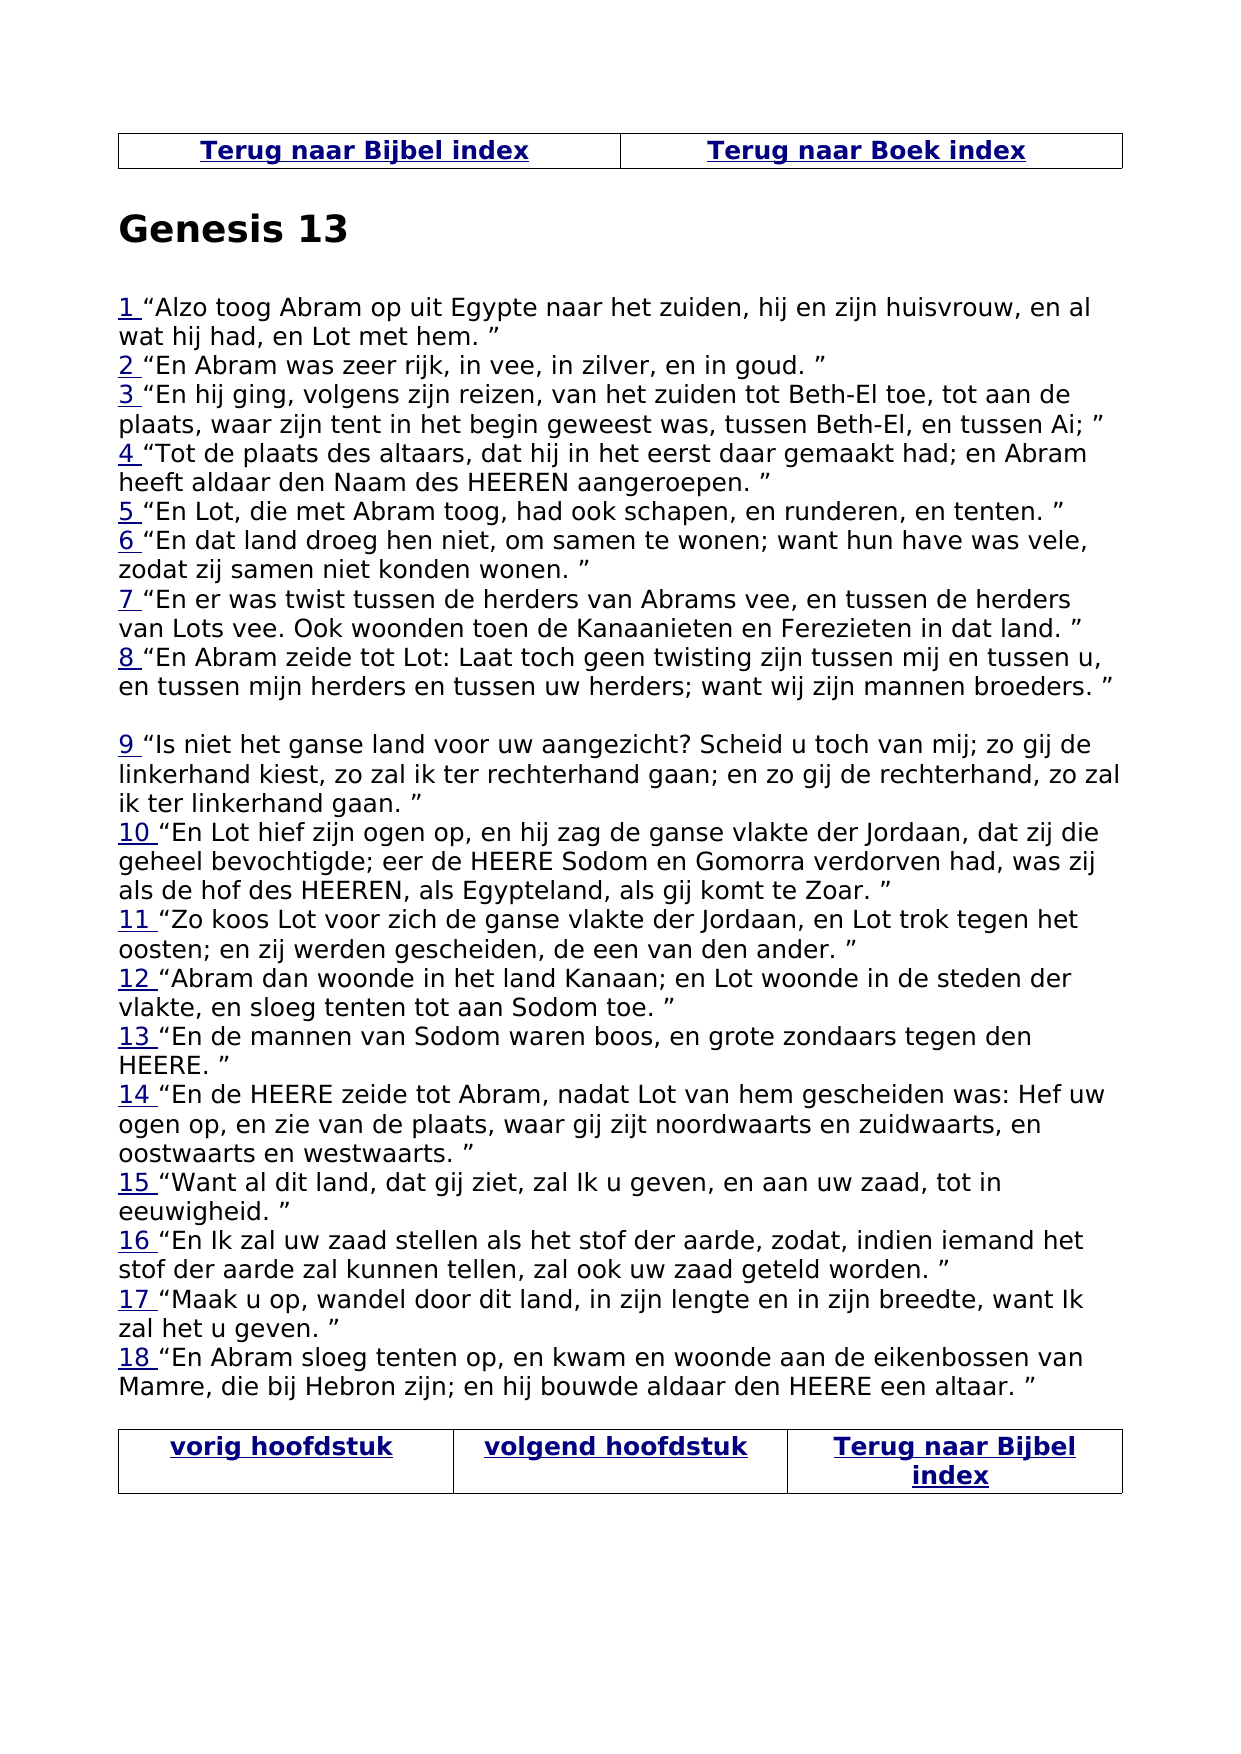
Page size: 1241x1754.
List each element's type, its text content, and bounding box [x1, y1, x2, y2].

table_header Terug naar Bijbel index [788, 1430, 1122, 1493]
table_header vorig hoofdstuk [119, 1430, 453, 1493]
table_header Terug naar Bijbel index [119, 134, 620, 168]
table_header volgend hoofdstuk [454, 1430, 787, 1493]
table_header Terug naar Boek index [621, 134, 1122, 168]
text 1 “Alzo toog Abram op uit Egypte naar het zuiden, hij en zijn huisvrouw, en al wat hij had, en Lot met hem. ” 2 “En Abram was zeer rijk, in vee, in zilver, en in goud. ” 3 “En hij ging, volgens zijn reizen, van het zuiden tot Beth-El toe, tot aan de plaats, waar zijn tent in het begin geweest was, tussen Beth-El, en tussen Ai; ” 4 “Tot de plaats des altaars, dat hij in het eerst daar gemaakt had; en Abram heeft aldaar den Naam des HEEREN aangeroepen. ” 5 “En Lot, die met Abram toog, had ook schapen, en runderen, en tenten. ” 6 “En dat land droeg hen niet, om samen te wonen; want hun have was vele, zodat zij samen niet konden wonen. ” 7 “En er was twist tussen de herders van Abrams vee, en tussen de herders van Lots vee. Ook woonden toen de Kanaanieten en Ferezieten in dat land. ” 8 “En Abram zeide tot Lot: Laat toch geen twisting zijn tussen mij en tussen u, en tussen mijn herders en tussen uw herders; want wij zijn mannen broeders. ” 9 “Is niet het ganse land voor uw aangezicht? Scheid u toch van mij; zo gij de linkerhand kiest, zo zal ik ter rechterhand gaan; en zo gij de rechterhand, zo zal ik ter linkerhand gaan. ” 10 “En Lot hief zijn ogen op, en hij zag de ganse vlakte der Jordaan, dat zij die geheel bevochtigde; eer de HEERE Sodom en Gomorra verdorven had, was zij als de hof des HEEREN, als Egypteland, als gij komt te Zoar. ” 11 “Zo koos Lot voor zich de ganse vlakte der Jordaan, en Lot trok tegen het oosten; en zij werden gescheiden, de een van den ander. ” 12 “Abram dan woonde in het land Kanaan; en Lot woonde in de steden der vlakte, en sloeg tenten tot aan Sodom toe. ” 13 “En de mannen van Sodom waren boos, en grote zondaars tegen den HEERE. ” 14 “En de HEERE zeide tot Abram, nadat Lot van hem gescheiden was: Hef uw ogen op, en zie van de plaats, waar gij zijt noordwaarts en zuidwaarts, en oostwaarts en westwaarts. ” 15 “Want al dit land, dat gij ziet, zal Ik u geven, en aan uw zaad, tot in eeuwigheid. ” 16 “En Ik zal uw zaad stellen als het stof der aarde, zodat, indien iemand het stof der aarde zal kunnen tellen, zal ook uw zaad geteld worden. ” 17 “Maak u op, wandel door dit land, in zijn lengte en in zijn breedte, want Ik zal het u geven. ” 18 “En Abram sloeg tenten op, en kwam en woonde aan de eikenbossen van Mamre, die bij Hebron zijn; en hij bouwde aldaar den HEERE een altaar. ” [118, 264, 1122, 1402]
subtitle Genesis 13 [118, 208, 1122, 252]
